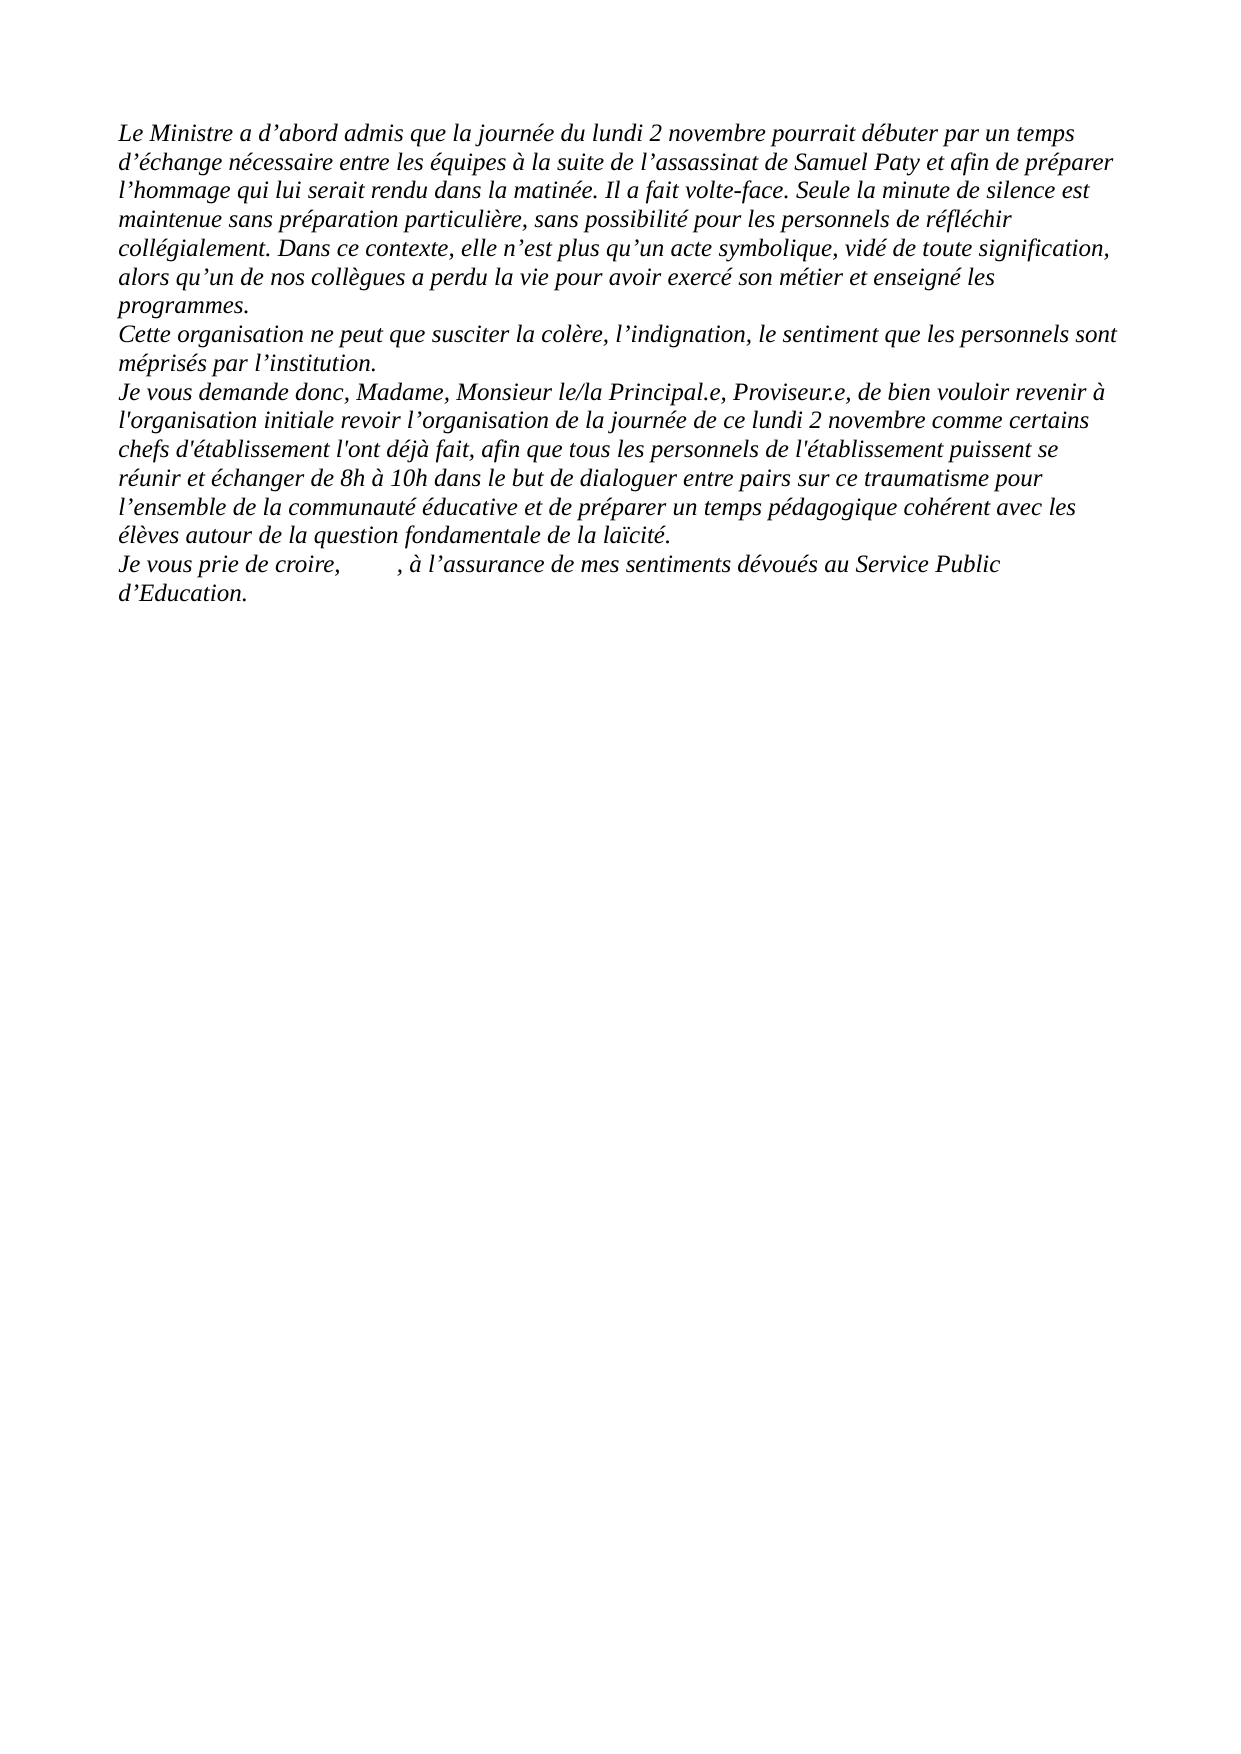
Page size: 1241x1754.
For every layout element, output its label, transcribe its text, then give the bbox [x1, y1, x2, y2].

text Le Ministre a d’abord admis que la journée du lundi 2 novembre pourrait débuter par un temps d’échange nécessaire entre les équipes à la suite de l’assassinat de Samuel Paty et afin de préparer l’hommage qui lui serait rendu dans la matinée. Il a fait volte-face. Seule la minute de silence est maintenue sans préparation particulière, sans possibilité pour les personnels de réfléchir collégialement. Dans ce contexte, elle n’est plus qu’un acte symbolique, vidé de toute signification, alors qu’un de nos collègues a perdu la vie pour avoir exercé son métier et enseigné les programmes. [118, 118, 1122, 319]
text Cette organisation ne peut que susciter la colère, l’indignation, le sentiment que les personnels sont méprisés par l’institution. [118, 319, 1122, 377]
text Je vous demande donc, Madame, Monsieur le/la Principal.e, Proviseur.e, de bien vouloir revenir à l'organisation initiale revoir l’organisation de la journée de ce lundi 2 novembre comme certains chefs d'établissement l'ont déjà fait, afin que tous les personnels de l'établissement puissent se réunir et échanger de 8h à 10h dans le but de dialoguer entre pairs sur ce traumatisme pour l’ensemble de la communauté éducative et de préparer un temps pédagogique cohérent avec les élèves autour de la question fondamentale de la laïcité. [118, 377, 1122, 549]
text Je vous prie de croire, , à l’assurance de mes sentiments dévoués au Service Public d’Education. [118, 549, 1122, 607]
